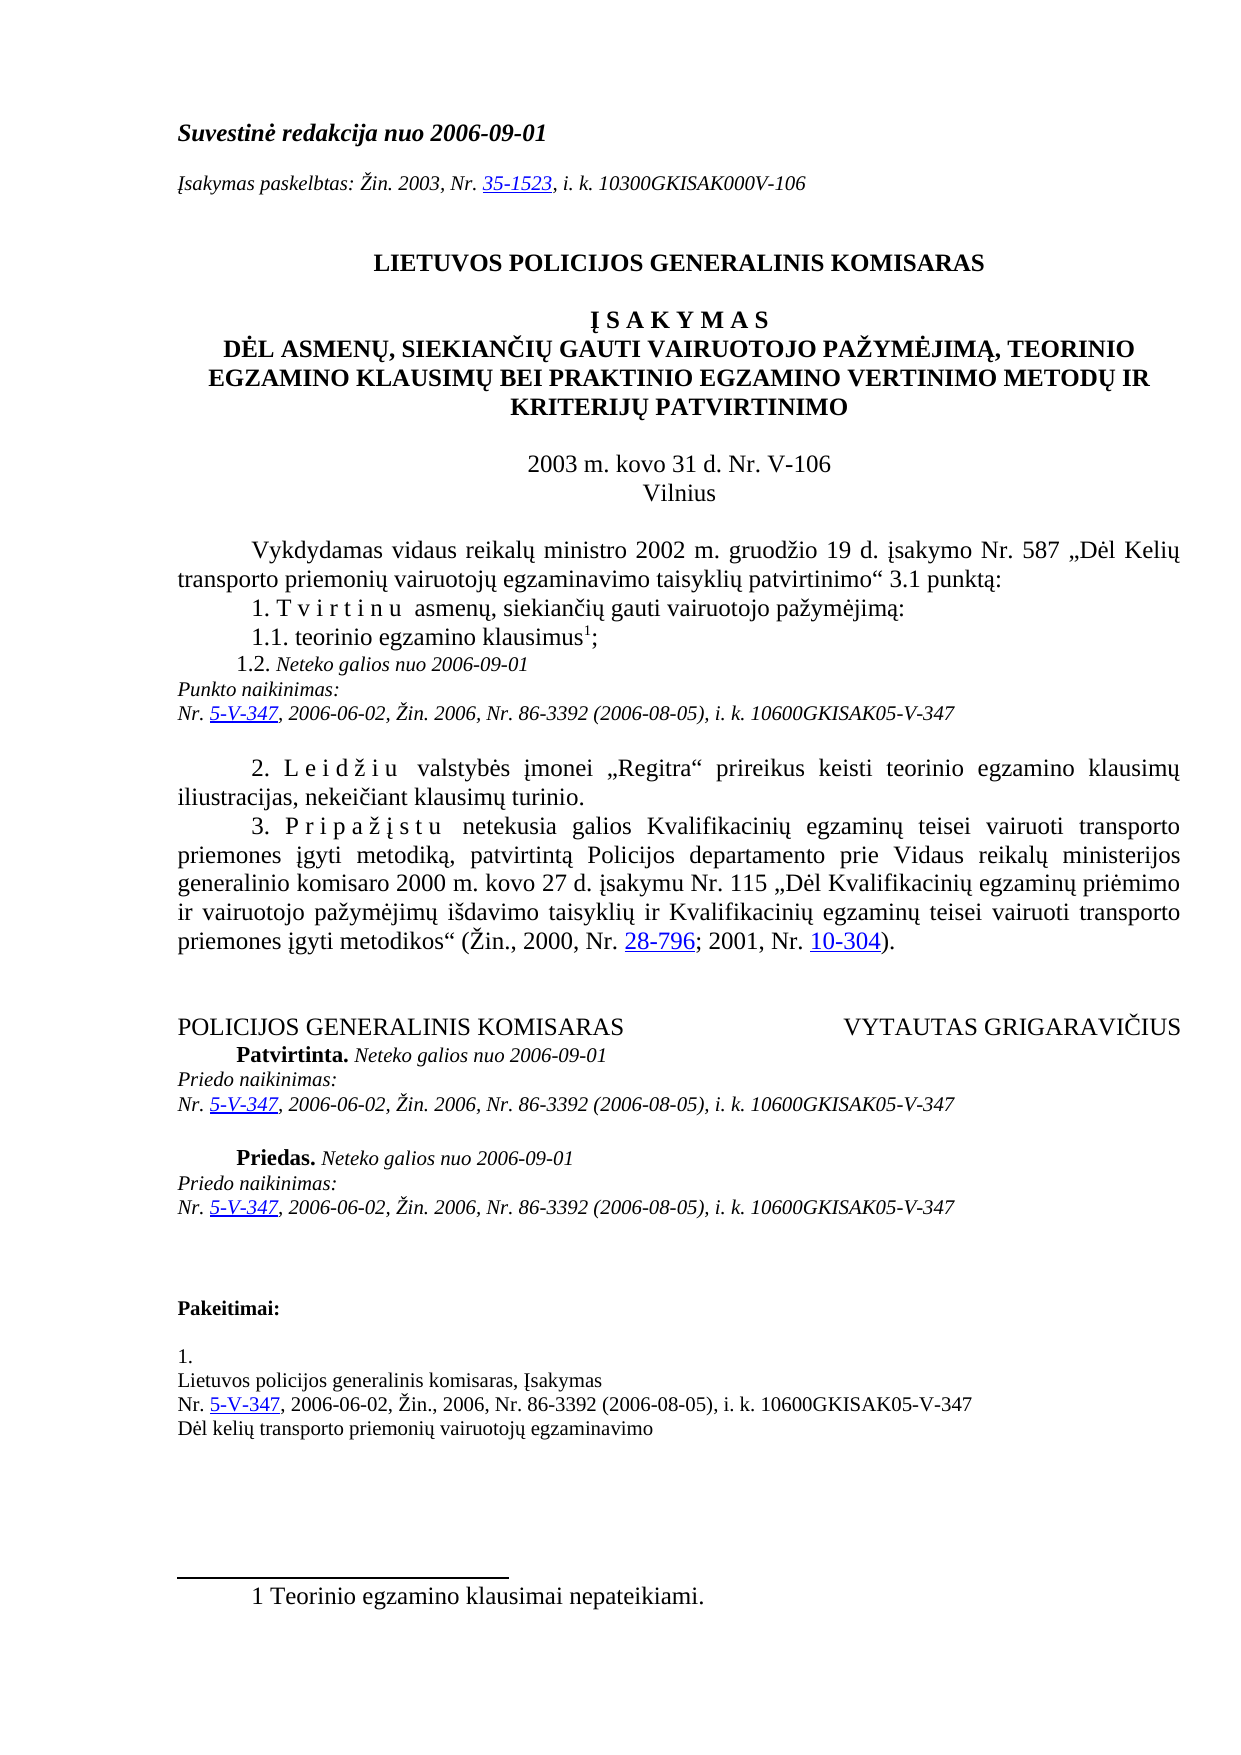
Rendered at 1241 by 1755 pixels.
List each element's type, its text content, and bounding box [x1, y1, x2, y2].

text Nr. 5-V-347, 2006-06-02, Žin. 2006, Nr. 86-3392 (2006-08-05), i. k. 10600GKISAK05-V-347 [177, 1195, 1181, 1219]
text Lietuvos policijos generalinis komisaras, Įsakymas [177, 1368, 1181, 1392]
text Vykdydamas vidaus reikalų ministro 2002 m. gruodžio 19 d. įsakymo Nr. 587 „Dėl Kelių transporto priemonių vairuotojų egzaminavimo taisyklių patvirtinimo“ 3.1 punktą: [177, 535, 1181, 593]
text Dėl kelių transporto priemonių vairuotojų egzaminavimo [177, 1416, 1181, 1440]
text Priedo naikinimas: [177, 1171, 1181, 1195]
text Teorinio egzamino klausimai nepateikiami. [177, 1578, 1181, 1612]
text 1. [177, 1344, 1181, 1368]
text Nr. 5-V-347, 2006-06-02, Žin. 2006, Nr. 86-3392 (2006-08-05), i. k. 10600GKISAK05-V-347 [177, 701, 1181, 725]
text Vilnius [177, 478, 1181, 507]
text Punkto naikinimas: [177, 677, 1181, 701]
text Nr. 5-V-347, 2006-06-02, Žin., 2006, Nr. 86-3392 (2006-08-05), i. k. 10600GKISAK05-V-347 [177, 1392, 1181, 1416]
text 1.1. teorinio egzamino klausimus; [177, 622, 1181, 650]
text Į S A K Y M A S [177, 305, 1181, 334]
text Pakeitimai: [177, 1296, 1181, 1320]
text Patvirtinta. Neteko galios nuo 2006-09-01 [177, 1041, 1181, 1067]
text 1. Tvirtinu asmenų, siekiančių gauti vairuotojo pažymėjimą: [177, 593, 1181, 622]
text Nr. 5-V-347, 2006-06-02, Žin. 2006, Nr. 86-3392 (2006-08-05), i. k. 10600GKISAK05-V-347 [177, 1091, 1181, 1116]
text Policijos generalinis komisaras Vytautas Grigaravičius [177, 1012, 1181, 1041]
text 3. Pripažįstu netekusia galios Kvalifikacinių egzaminų teisei vairuoti transporto priemones įgyti metodiką, patvirtintą Policijos departamento prie Vidaus reikalų ministerijos generalinio komisaro 2000 m. kovo 27 d. įsakymu Nr. 115 „Dėl Kvalifikacinių egzaminų priėmimo ir vairuotojo pažymėjimų išdavimo taisyklių ir Kvalifikacinių egzaminų teisei vairuoti transporto priemones įgyti metodikos“ (Žin., 2000, Nr. 28-796; 2001, Nr. 10-304). [177, 811, 1181, 955]
text 2003 m. kovo 31 d. Nr. V-106 [177, 449, 1181, 478]
text Įsakymas paskelbtas: Žin. 2003, Nr. 35-1523, i. k. 10300GKISAK000V-106 [177, 171, 1181, 195]
text LIETUVOS POLICIJOS GENERALINIS KOMISARAS [177, 248, 1181, 277]
text Priedas. Neteko galios nuo 2006-09-01 [177, 1144, 1181, 1171]
text Priedo naikinimas: [177, 1067, 1181, 1091]
text 1.2. Neteko galios nuo 2006-09-01 [177, 650, 1181, 677]
text 2. Leidžiu valstybės įmonei „Regitra“ prireikus keisti teorinio egzamino klausimų iliustracijas, nekeičiant klausimų turinio. [177, 753, 1181, 811]
text Suvestinė redakcija nuo 2006-09-01 [177, 118, 1181, 147]
text DĖL ASMENŲ, SIEKIANČIŲ GAUTI VAIRUOTOJO PAŽYMĖJIMĄ, TEORINIO EGZAMINO KLAUSIMŲ BEI PRAKTINIO EGZAMINO VERTINIMO METODŲ IR KRITERIJŲ PATVIRTINIMO [177, 334, 1181, 420]
